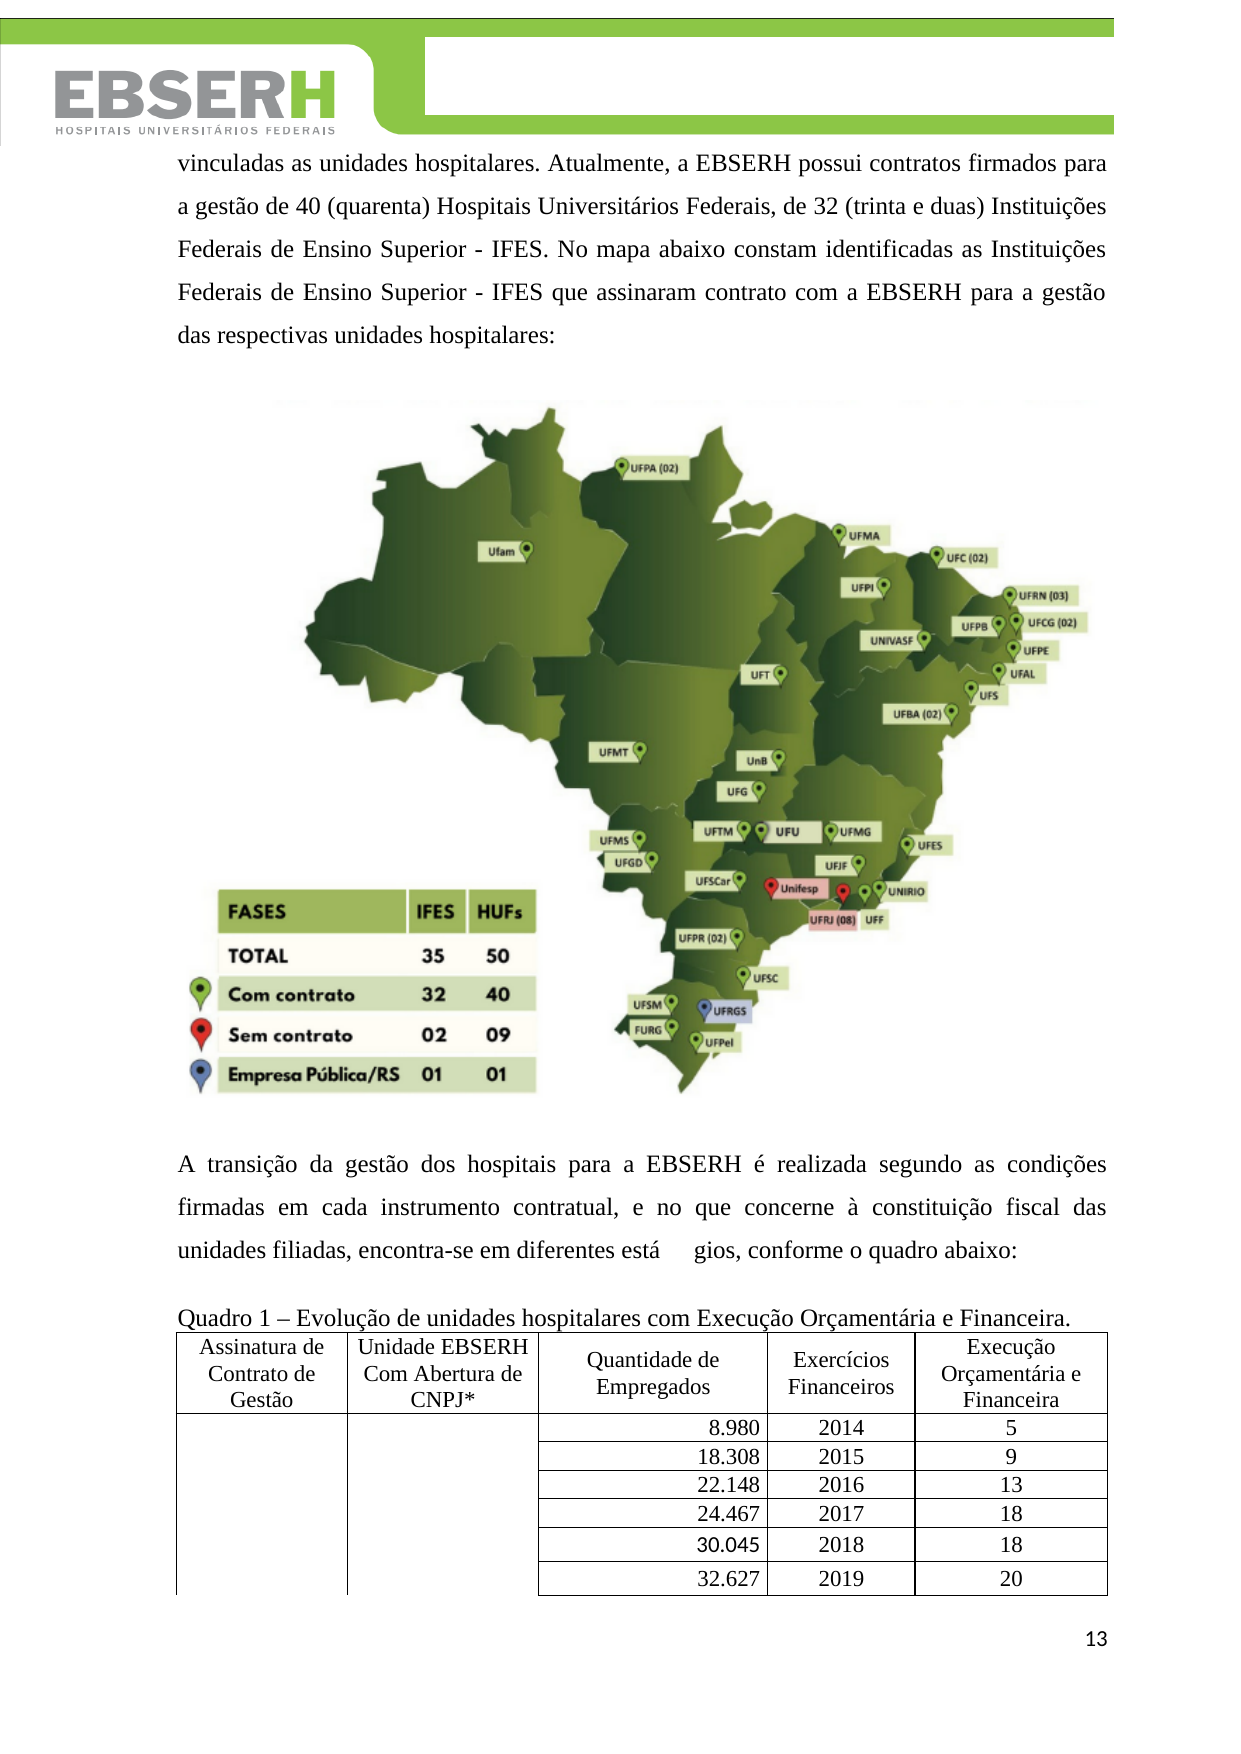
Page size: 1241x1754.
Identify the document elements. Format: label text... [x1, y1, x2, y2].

table_cell 2016 [768, 1471, 914, 1498]
table_cell 8.980 [539, 1414, 767, 1441]
table_cell 13 [916, 1471, 1107, 1498]
table_header Assinatura de Contrato de Gestão [177, 1333, 347, 1412]
table_header Unidade EBSERH Com Abertura de CNPJ* [348, 1333, 538, 1412]
table_cell 32.627 [539, 1562, 767, 1595]
table_cell 2019 [768, 1562, 914, 1595]
table_header Quantidade de Empregados [539, 1333, 767, 1412]
table_cell 5 [916, 1414, 1107, 1441]
table_cell 2015 [768, 1442, 914, 1470]
table_cell 18.308 [539, 1442, 767, 1470]
table_cell 22.148 [539, 1471, 767, 1498]
text A transição da gestão dos hospitais para a EBSERH é realizada segundo as condições firmadas em cada instrumento contratual, e no que concerne à constituição fiscal das unidades filiadas, encontra-se em diferentes está gios, conforme o quadro abaixo: [177, 1149, 1107, 1264]
table_cell 30.045 [539, 1528, 767, 1561]
table_header Exercícios Financeiros [768, 1333, 914, 1412]
text Quadro 1 – Evolução de unidades hospitalares com Execução Orçamentária e Financeira. [177, 1303, 1107, 1332]
table_header Execução Orçamentária e Financeira [916, 1333, 1107, 1412]
table_cell 2014 [768, 1414, 914, 1441]
table_cell [348, 1414, 538, 1561]
table_cell [177, 1414, 347, 1561]
table_cell [348, 1561, 538, 1595]
table_cell 20 [916, 1562, 1107, 1595]
table_cell 18 [916, 1499, 1107, 1527]
table_cell [177, 1561, 347, 1595]
table_cell 2018 [768, 1528, 914, 1561]
table_cell 24.467 [539, 1499, 767, 1527]
text vinculadas as unidades hospitalares. Atualmente, a EBSERH possui contratos firmados para a gestão de 40 (quarenta) Hospitais Universitários Federais, de 32 (trinta e duas) Instituições Federais de Ensino Superior - IFES. No mapa abaixo constam identificadas as Instituições Federais de Ensino Superior - IFES que assinaram contrato com a EBSERH para a gestão das respectivas unidades hospitalares: [177, 148, 1107, 349]
table_cell 18 [916, 1528, 1107, 1561]
table_cell 2017 [768, 1499, 914, 1527]
table_cell 9 [916, 1442, 1107, 1470]
